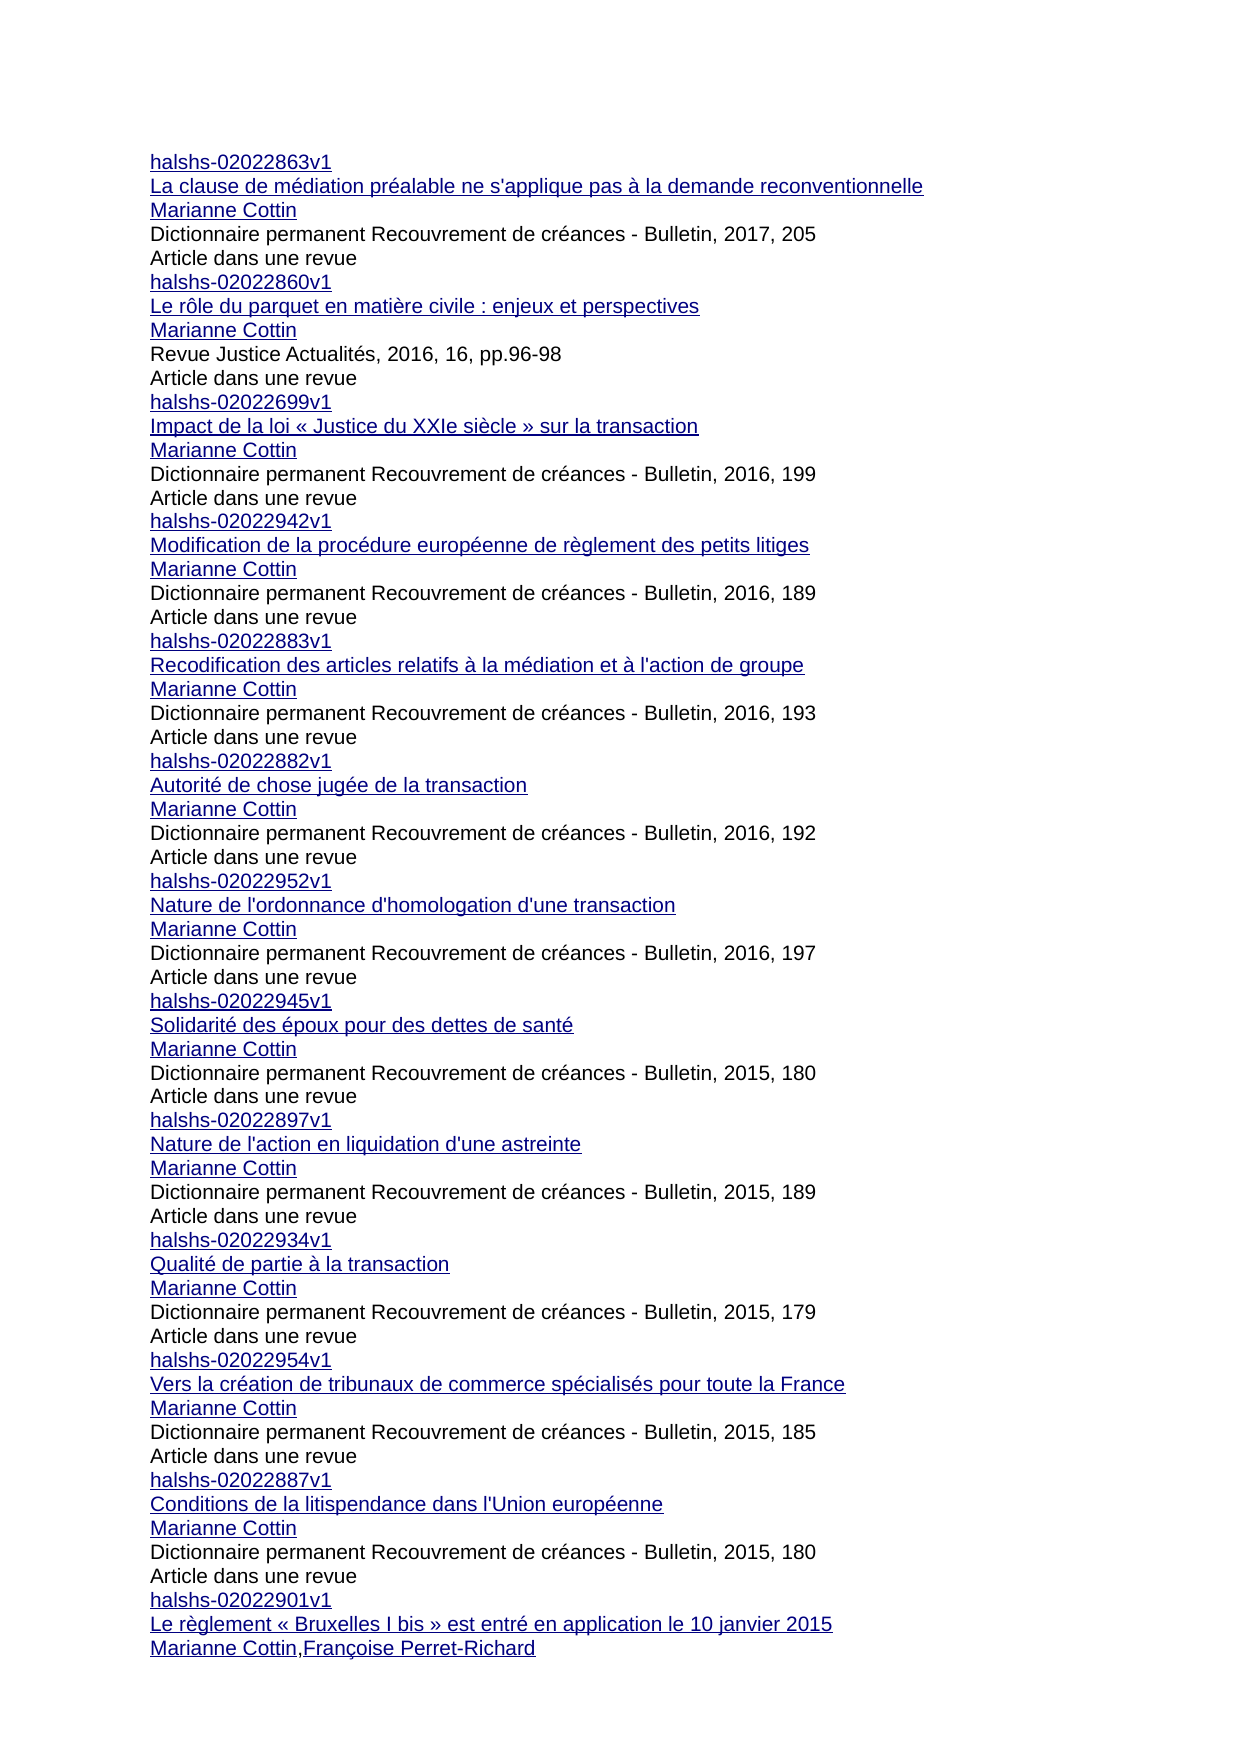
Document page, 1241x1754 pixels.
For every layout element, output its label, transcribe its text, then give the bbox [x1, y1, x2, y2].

table_cell Conditions de la litispendance dans l'Union européenne Marianne Cottin Dictionnaire permanent Recouvrement de créances - Bulletin, 2015, 180 Article dans une revue halshs-02022901v1 [150, 1492, 1090, 1611]
table_cell Le rôle du parquet en matière civile : enjeux et perspectives Marianne Cottin Revue Justice Actualités, 2016, 16, pp.96-98 Article dans une revue halshs-02022699v1 [150, 294, 1090, 413]
table_cell Le règlement « Bruxelles I bis » est entré en application le 10 janvier 2015 Marianne Cottin,Françoise Perret-Richard [150, 1611, 1090, 1659]
table_cell Nature de l'ordonnance d'homologation d'une transaction Marianne Cottin Dictionnaire permanent Recouvrement de créances - Bulletin, 2016, 197 Article dans une revue halshs-02022945v1 [150, 893, 1090, 1012]
table_cell Nature de l'action en liquidation d'une astreinte Marianne Cottin Dictionnaire permanent Recouvrement de créances - Bulletin, 2015, 189 Article dans une revue halshs-02022934v1 [150, 1132, 1090, 1252]
table_cell Vers la création de tribunaux de commerce spécialisés pour toute la France Marianne Cottin Dictionnaire permanent Recouvrement de créances - Bulletin, 2015, 185 Article dans une revue halshs-02022887v1 [150, 1372, 1090, 1492]
table_cell La clause de médiation préalable ne s'applique pas à la demande reconventionnelle Marianne Cottin Dictionnaire permanent Recouvrement de créances - Bulletin, 2017, 205 Article dans une revue halshs-02022860v1 [150, 174, 1090, 294]
table_cell Solidarité des époux pour des dettes de santé Marianne Cottin Dictionnaire permanent Recouvrement de créances - Bulletin, 2015, 180 Article dans une revue halshs-02022897v1 [150, 1013, 1090, 1132]
table_cell Autorité de chose jugée de la transaction Marianne Cottin Dictionnaire permanent Recouvrement de créances - Bulletin, 2016, 192 Article dans une revue halshs-02022952v1 [150, 773, 1090, 893]
table_cell Recodification des articles relatifs à la médiation et à l'action de groupe Marianne Cottin Dictionnaire permanent Recouvrement de créances - Bulletin, 2016, 193 Article dans une revue halshs-02022882v1 [150, 653, 1090, 773]
table_cell Modification de la procédure européenne de règlement des petits litiges Marianne Cottin Dictionnaire permanent Recouvrement de créances - Bulletin, 2016, 189 Article dans une revue halshs-02022883v1 [150, 533, 1090, 653]
table_cell Qualité de partie à la transaction Marianne Cottin Dictionnaire permanent Recouvrement de créances - Bulletin, 2015, 179 Article dans une revue halshs-02022954v1 [150, 1252, 1090, 1372]
table_cell Impact de la loi « Justice du XXIe siècle » sur la transaction Marianne Cottin Dictionnaire permanent Recouvrement de créances - Bulletin, 2016, 199 Article dans une revue halshs-02022942v1 [150, 414, 1090, 533]
table_cell halshs-02022863v1 [150, 150, 1090, 174]
